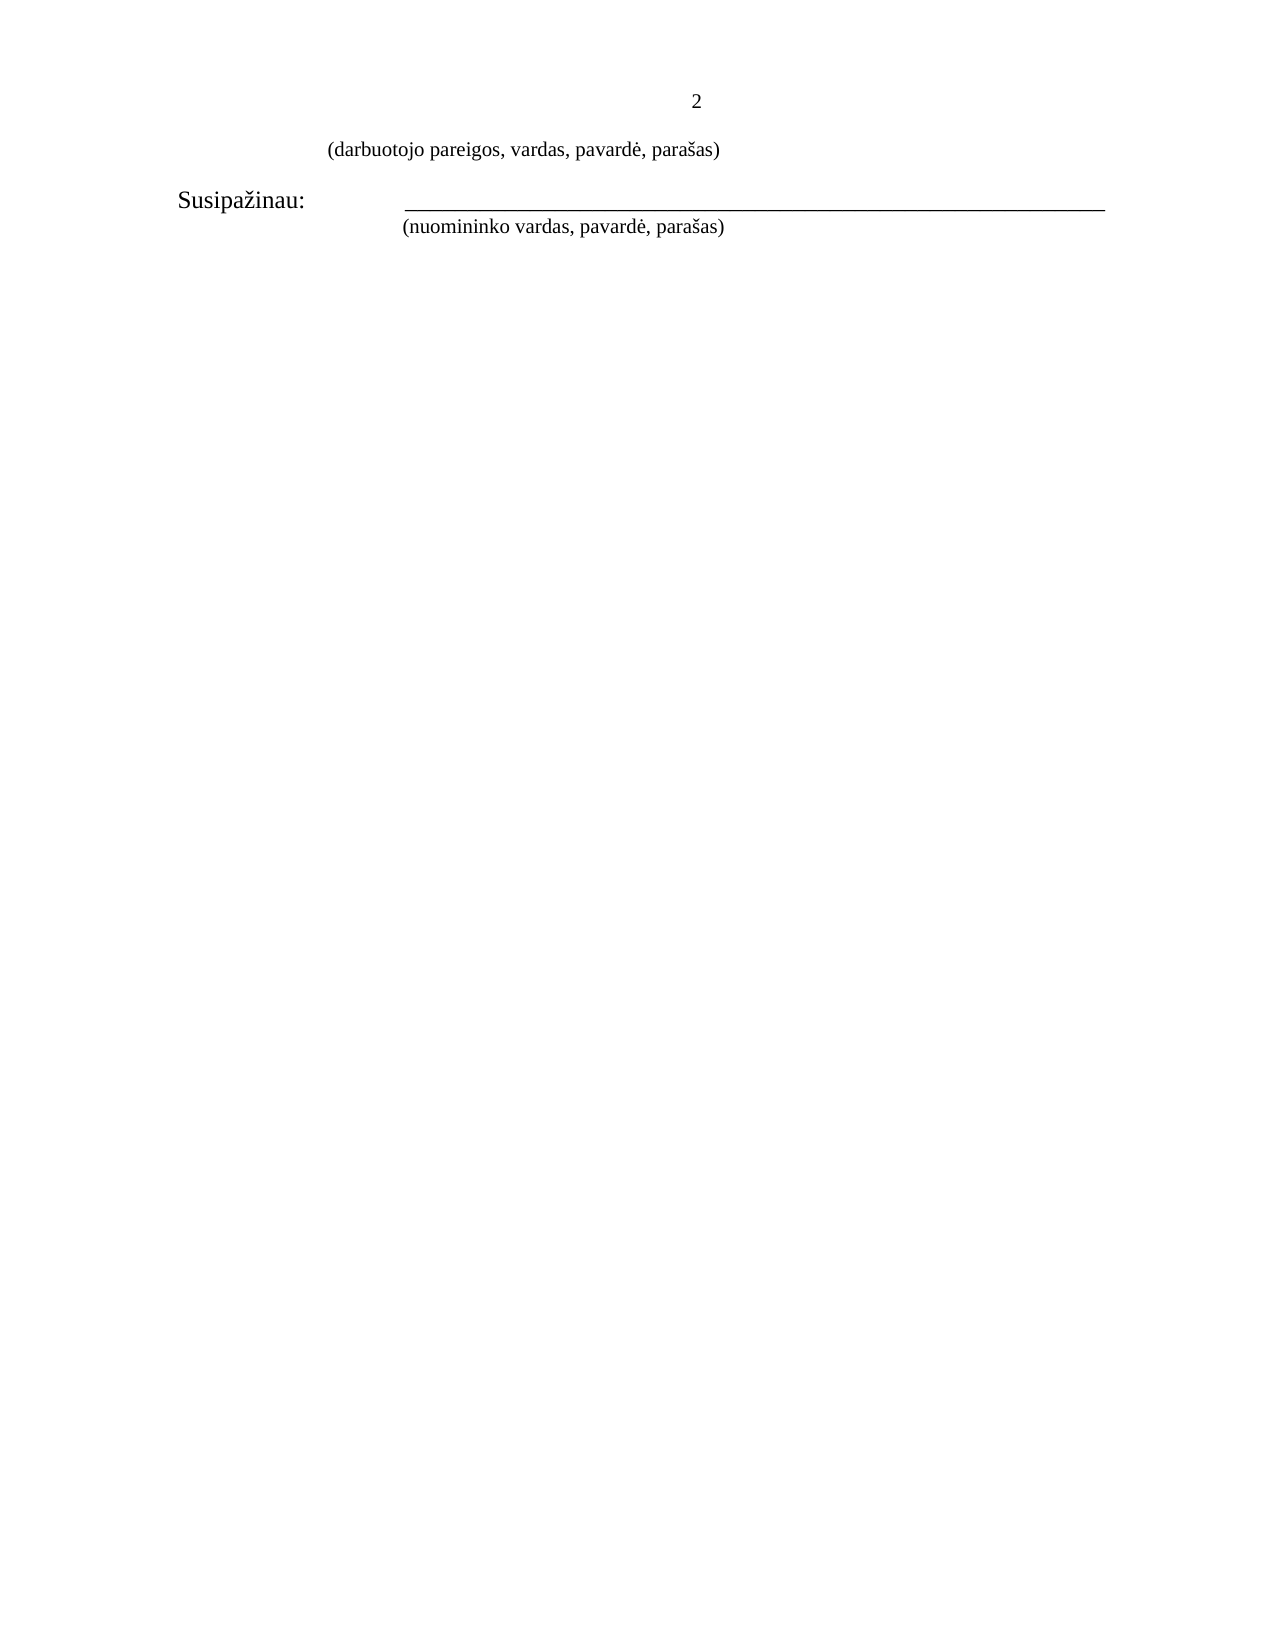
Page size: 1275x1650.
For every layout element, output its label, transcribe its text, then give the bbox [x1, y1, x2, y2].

text (nuomininko vardas, pavardė, parašas) [177, 214, 1216, 238]
text Susipažinau: ________________________________________________________ [177, 185, 1216, 214]
text (darbuotojo pareigos, vardas, pavardė, parašas) [177, 137, 1216, 161]
